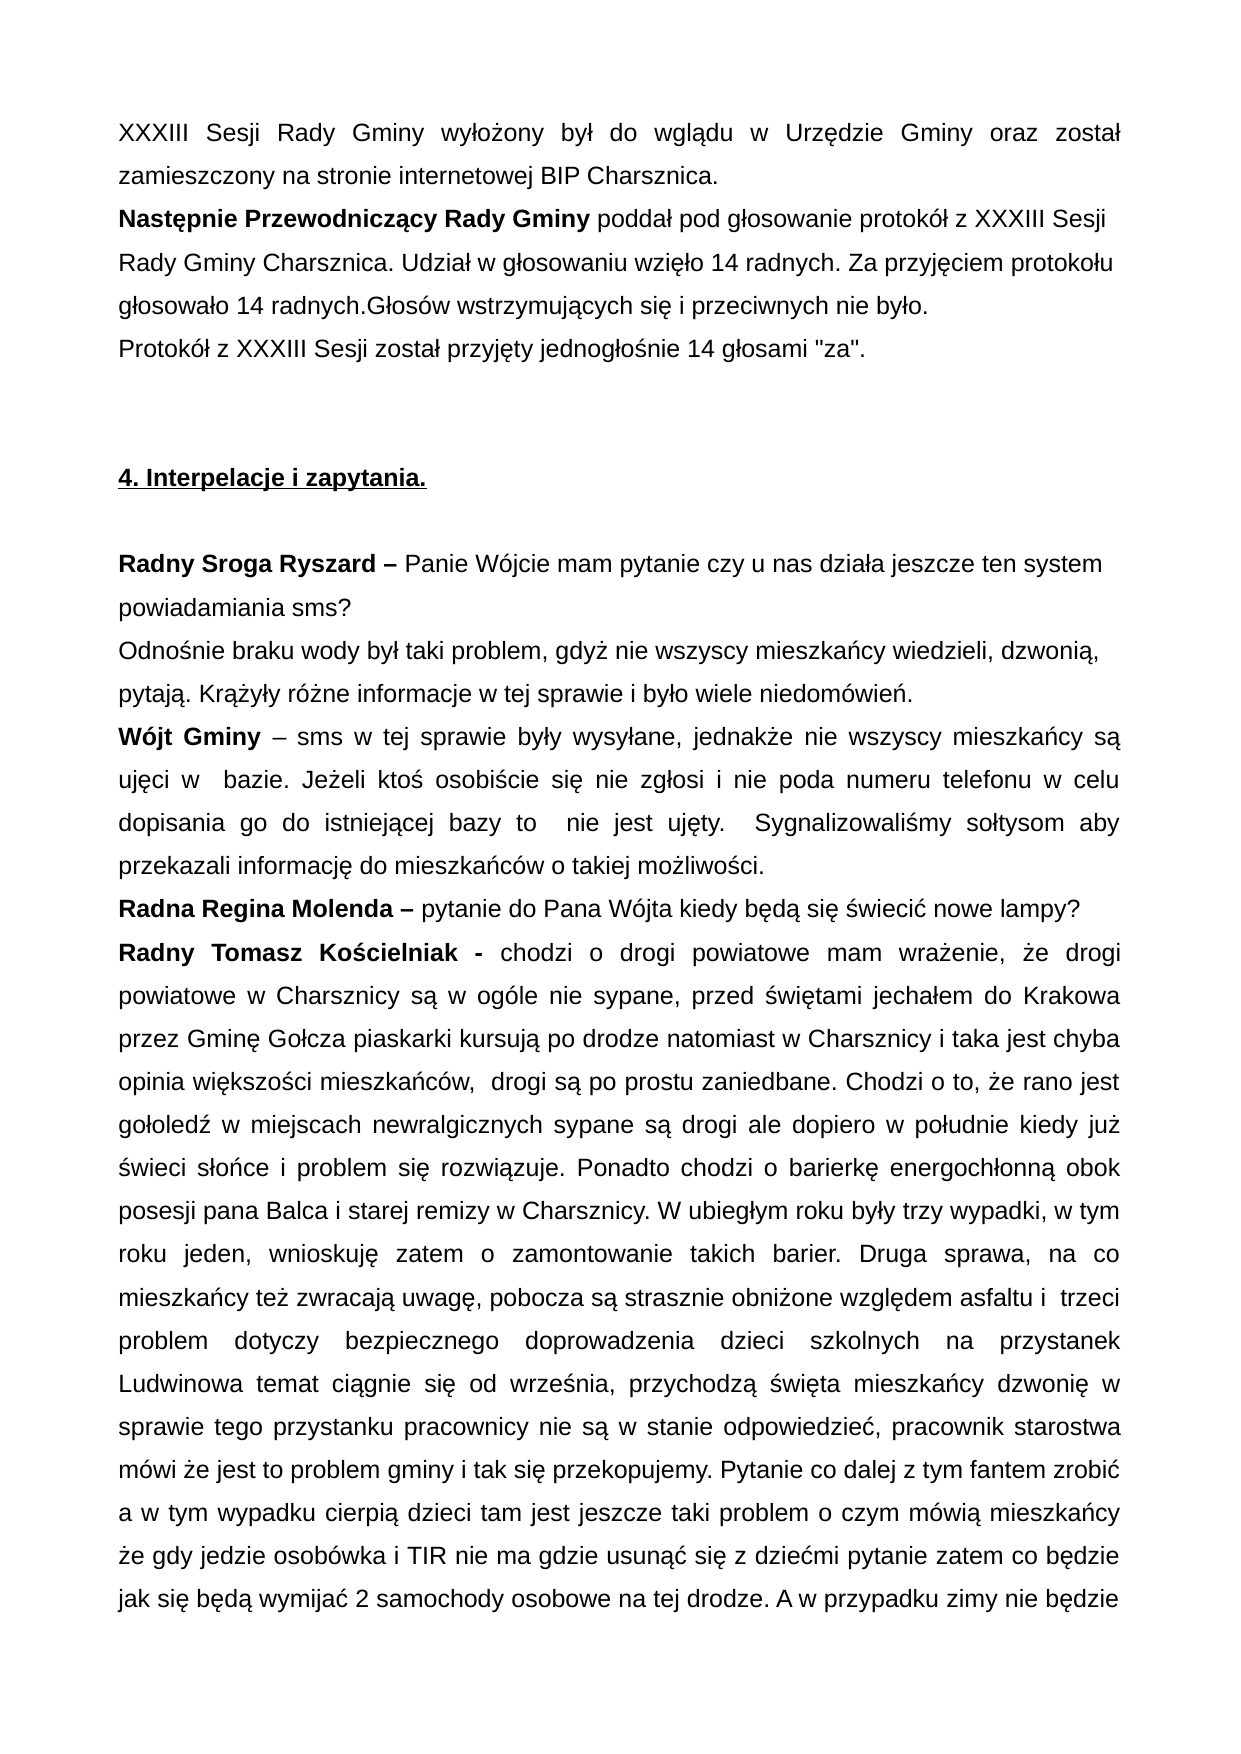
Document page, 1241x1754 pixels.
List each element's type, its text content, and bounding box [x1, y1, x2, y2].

text 4. Interpelacje i zapytania. [118, 463, 1122, 492]
text Radny Sroga Ryszard – Panie Wójcie mam pytanie czy u nas działa jeszcze ten system powiadamiania sms? [118, 549, 1122, 621]
text Następnie Przewodniczący Rady Gminy poddał pod głosowanie protokół z XXXIII Sesji Rady Gminy Charsznica. Udział w głosowaniu wzięło 14 radnych. Za przyjęciem protokołu głosowało 14 radnych.Głosów wstrzymujących się i przeciwnych nie było. [118, 204, 1122, 319]
text Radna Regina Molenda – pytanie do Pana Wójta kiedy będą się świecić nowe lampy? [118, 894, 1122, 923]
text Wójt Gminy – sms w tej sprawie były wysyłane, jednakże nie wszyscy mieszkańcy są ujęci w bazie. Jeżeli ktoś osobiście się nie zgłosi i nie poda numeru telefonu w celu dopisania go do istniejącej bazy to nie jest ujęty. Sygnalizowaliśmy sołtysom aby przekazali informację do mieszkańców o takiej możliwości. [118, 722, 1122, 880]
text Radny Tomasz Kościelniak - chodzi o drogi powiatowe mam wrażenie, że drogi powiatowe w Charsznicy są w ogóle nie sypane, przed świętami jechałem do Krakowa przez Gminę Gołcza piaskarki kursują po drodze natomiast w Charsznicy i taka jest chyba opinia większości mieszkańców, drogi są po prostu zaniedbane. Chodzi o to, że rano jest gołoledź w miejscach newralgicznych sypane są drogi ale dopiero w południe kiedy już świeci słońce i problem się rozwiązuje. Ponadto chodzi o barierkę energochłonną obok posesji pana Balca i starej remizy w Charsznicy. W ubiegłym roku były trzy wypadki, w tym roku jeden, wnioskuję zatem o zamontowanie takich barier. Druga sprawa, na co mieszkańcy też zwracają uwagę, pobocza są strasznie obniżone względem asfaltu i trzeci problem dotyczy bezpiecznego doprowadzenia dzieci szkolnych na przystanek Ludwinowa temat ciągnie się od września, przychodzą święta mieszkańcy dzwonię w sprawie tego przystanku pracownicy nie są w stanie odpowiedzieć, pracownik starostwa mówi że jest to problem gminy i tak się przekopujemy. Pytanie co dalej z tym fantem zrobić a w tym wypadku cierpią dzieci tam jest jeszcze taki problem o czym mówią mieszkańcy że gdy jedzie osobówka i TIR nie ma gdzie usunąć się z dziećmi pytanie zatem co będzie jak się będą wymijać 2 samochody osobowe na tej drodze. A w przypadku zimy nie będzie [118, 938, 1122, 1613]
text Odnośnie braku wody był taki problem, gdyż nie wszyscy mieszkańcy wiedzieli, dzwonią, pytają. Krążyły różne informacje w tej sprawie i było wiele niedomówień. [118, 636, 1122, 708]
text XXXIII Sesji Rady Gminy wyłożony był do wglądu w Urzędzie Gminy oraz został zamieszczony na stronie internetowej BIP Charsznica. [118, 118, 1122, 190]
text Protokół z XXXIII Sesji został przyjęty jednogłośnie 14 głosami "za". [118, 334, 1122, 363]
